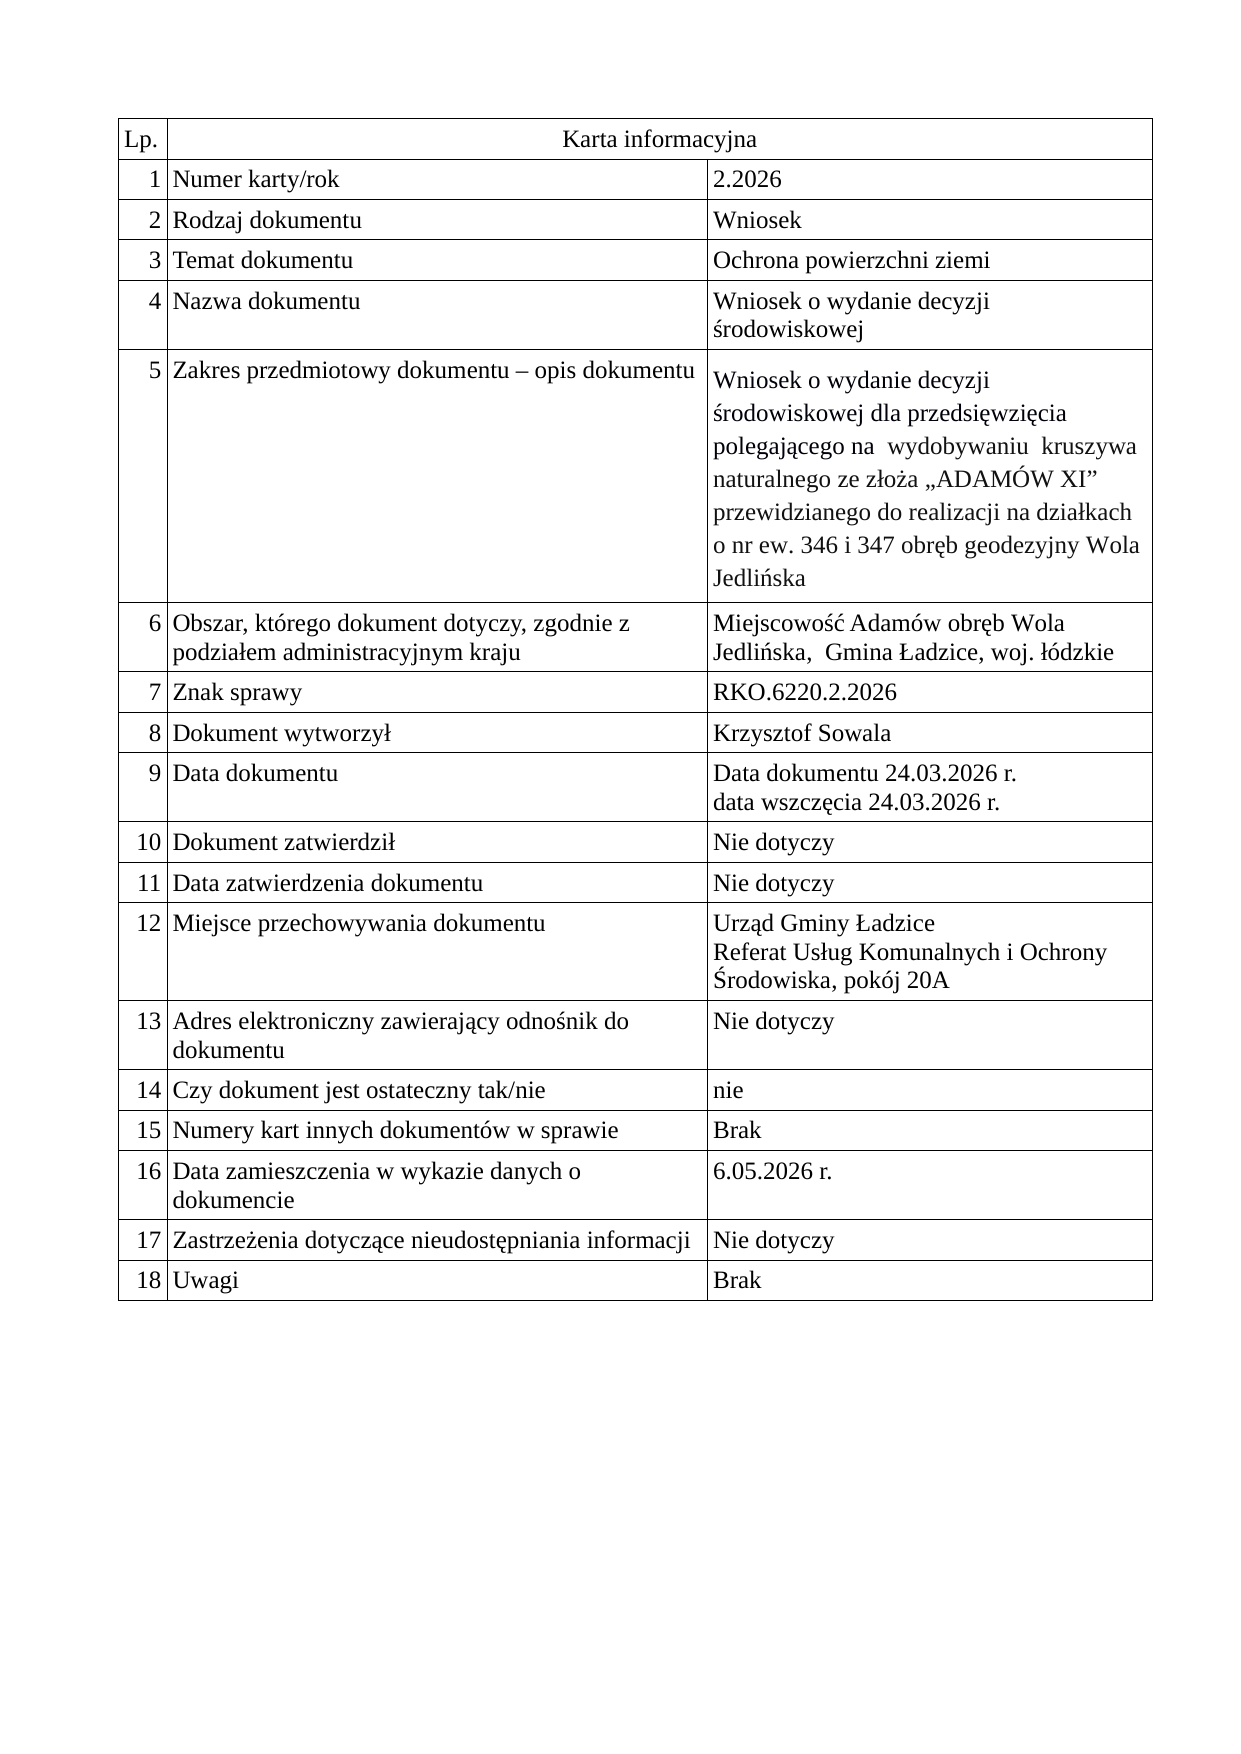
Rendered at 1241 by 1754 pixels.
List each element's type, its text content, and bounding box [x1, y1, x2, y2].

table_cell 6 [119, 603, 167, 671]
table_cell 14 [119, 1070, 167, 1110]
table_cell Urząd Gminy Ładzice Referat Usług Komunalnych i Ochrony Środowiska, pokój 20A [708, 903, 1152, 1000]
table_cell 13 [119, 1001, 167, 1069]
table_cell Data zamieszczenia w wykazie danych o dokumencie [168, 1151, 707, 1219]
table_cell Data dokumentu [168, 753, 707, 821]
table_cell 9 [119, 753, 167, 821]
table_cell Data dokumentu 24.03.2026 r. data wszczęcia 24.03.2026 r. [708, 753, 1152, 821]
table_cell nie [708, 1070, 1152, 1110]
table_cell 15 [119, 1111, 167, 1150]
table_cell Numer karty/rok [168, 160, 707, 199]
table_cell 1 [119, 160, 167, 199]
table_cell Wniosek [708, 200, 1152, 239]
table_cell Miejscowość Adamów obręb Wola Jedlińska, Gmina Ładzice, woj. łódzkie [708, 603, 1152, 671]
table_cell 6.05.2026 r. [708, 1151, 1152, 1219]
table_cell Zakres przedmiotowy dokumentu – opis dokumentu [168, 350, 707, 602]
table_cell 18 [119, 1261, 167, 1300]
table_cell Dokument wytworzył [168, 713, 707, 752]
table_cell 7 [119, 672, 167, 712]
table_cell Czy dokument jest ostateczny tak/nie [168, 1070, 707, 1110]
table_cell Rodzaj dokumentu [168, 200, 707, 239]
table_cell Nie dotyczy [708, 1220, 1152, 1260]
table_cell Miejsce przechowywania dokumentu [168, 903, 707, 1000]
table_cell Uwagi [168, 1261, 707, 1300]
table_cell Zastrzeżenia dotyczące nieudostępniania informacji [168, 1220, 707, 1260]
table_cell 8 [119, 713, 167, 752]
table_cell 10 [119, 822, 167, 862]
table_cell 2.2026 [708, 160, 1152, 199]
table_cell RKO.6220.2.2026 [708, 672, 1152, 712]
table_cell Brak [708, 1111, 1152, 1150]
table_cell 16 [119, 1151, 167, 1219]
table_header Karta informacyjna [168, 119, 1152, 158]
table_cell 3 [119, 240, 167, 280]
table_cell Ochrona powierzchni ziemi [708, 240, 1152, 280]
table_cell Wniosek o wydanie decyzji środowiskowej dla przedsięwzięcia polegającego na wydobywaniu kruszywa naturalnego ze złoża „ADAMÓW XI” przewidzianego do realizacji na działkach o nr ew. 346 i 347 obręb geodezyjny Wola Jedlińska [708, 350, 1152, 602]
table_cell Data zatwierdzenia dokumentu [168, 863, 707, 902]
table_cell Nazwa dokumentu [168, 281, 707, 349]
table_cell 5 [119, 350, 167, 602]
table_cell 17 [119, 1220, 167, 1260]
table_cell Znak sprawy [168, 672, 707, 712]
table_cell Nie dotyczy [708, 1001, 1152, 1069]
table_cell 12 [119, 903, 167, 1000]
table_cell Wniosek o wydanie decyzji środowiskowej [708, 281, 1152, 349]
table_cell Brak [708, 1261, 1152, 1300]
table_cell Krzysztof Sowala [708, 713, 1152, 752]
table_cell Nie dotyczy [708, 822, 1152, 862]
table_cell 11 [119, 863, 167, 902]
table_cell Temat dokumentu [168, 240, 707, 280]
table_cell Dokument zatwierdził [168, 822, 707, 862]
table_cell Obszar, którego dokument dotyczy, zgodnie z podziałem administracyjnym kraju [168, 603, 707, 671]
table_cell Adres elektroniczny zawierający odnośnik do dokumentu [168, 1001, 707, 1069]
table_cell Nie dotyczy [708, 863, 1152, 902]
table_cell 2 [119, 200, 167, 239]
table_cell 4 [119, 281, 167, 349]
table_cell Numery kart innych dokumentów w sprawie [168, 1111, 707, 1150]
table_header Lp. [119, 119, 167, 158]
